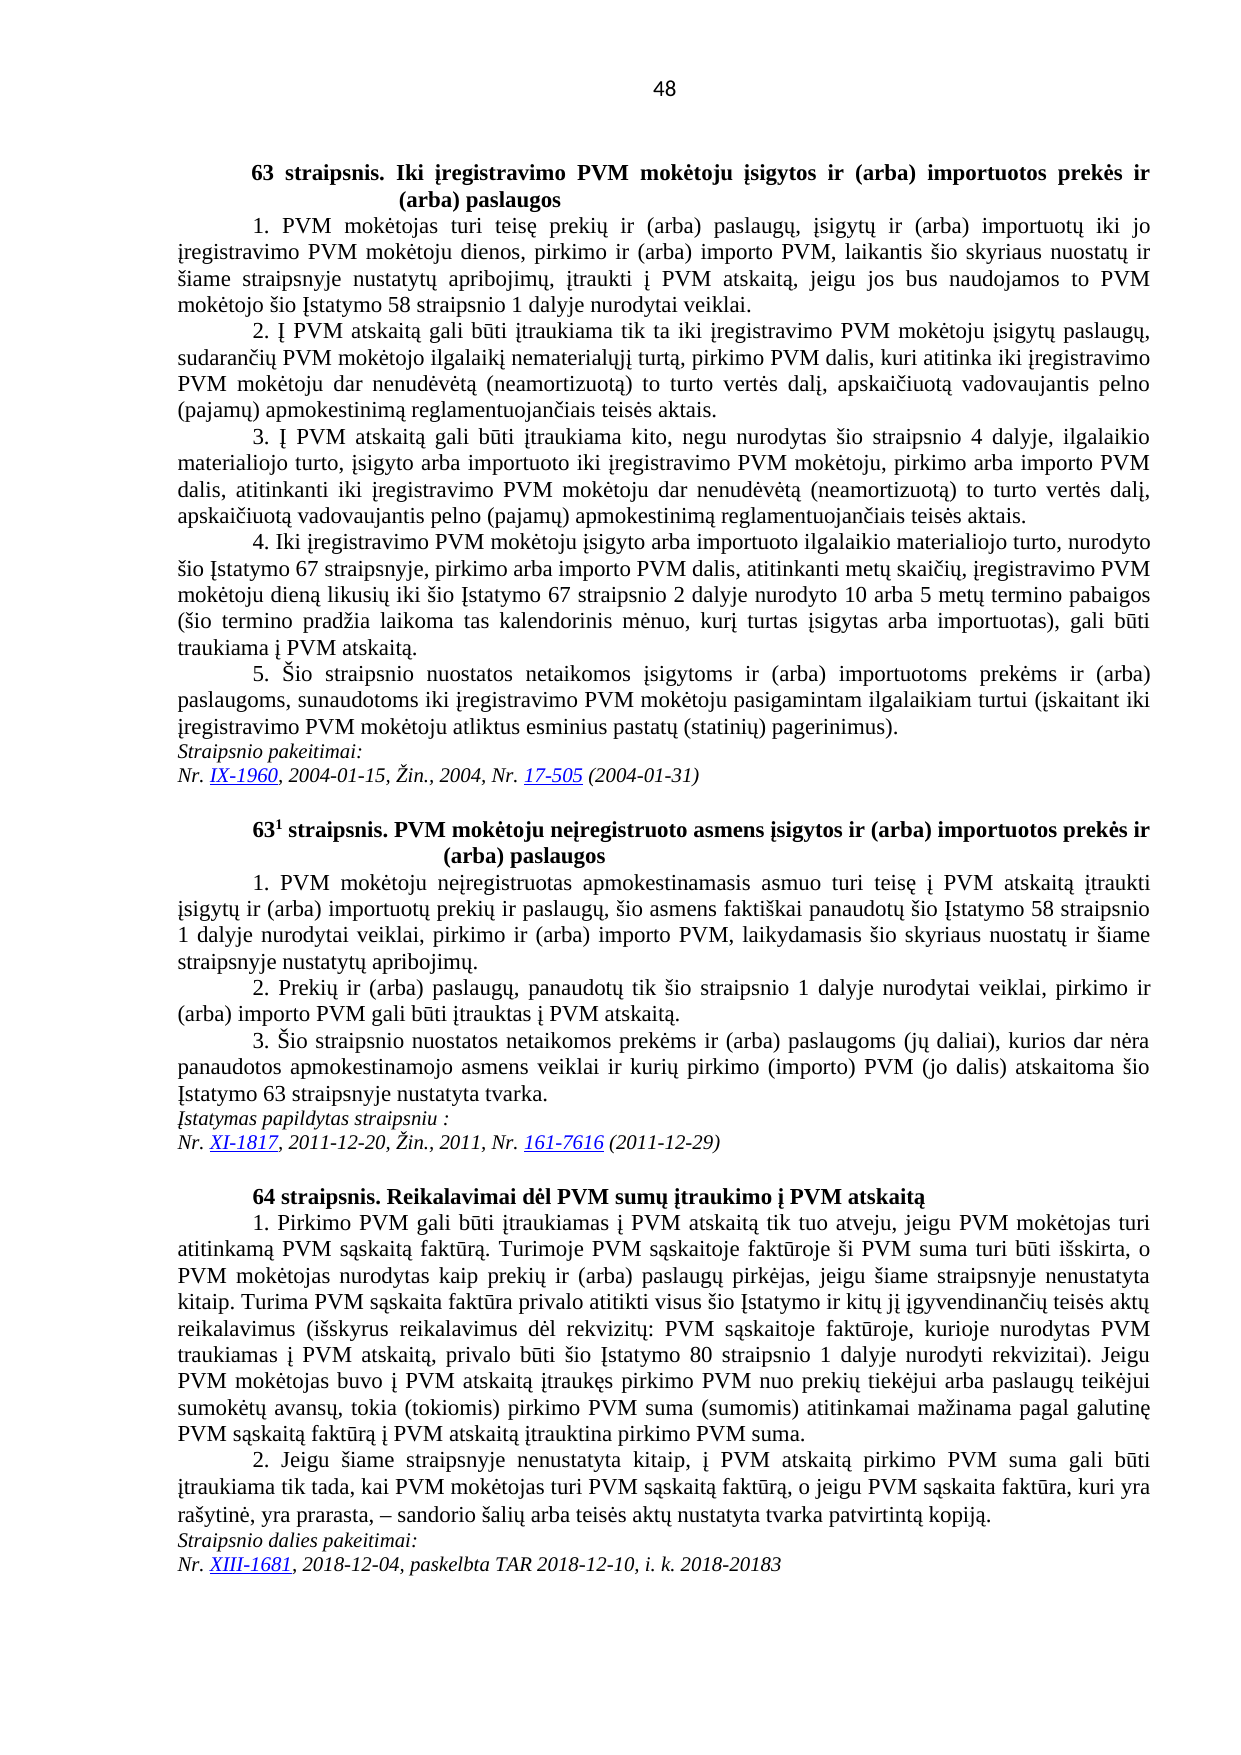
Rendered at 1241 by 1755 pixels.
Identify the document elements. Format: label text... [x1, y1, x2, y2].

text 3. Šio straipsnio nuostatos netaikomos prekėms ir (arba) paslaugoms (jų daliai), kurios dar nėra panaudotos apmokestinamojo asmens veiklai ir kurių pirkimo (importo) PVM (jo dalis) atskaitoma šio Įstatymo 63 straipsnyje nustatyta tvarka. [177, 1027, 1152, 1106]
text Nr. XIII-1681, 2018-12-04, paskelbta TAR 2018-12-10, i. k. 2018-20183 [177, 1552, 1152, 1576]
text Nr. IX-1960, 2004-01-15, Žin., 2004, Nr. 17-505 (2004-01-31) [177, 763, 1152, 787]
text 631 straipsnis. PVM mokėtoju neįregistruoto asmens įsigytos ir (arba) importuotos prekės ir (arba) paslaugos [252, 816, 1152, 869]
text 1. PVM mokėtojas turi teisę prekių ir (arba) paslaugų, įsigytų ir (arba) importuotų iki jo įregistravimo PVM mokėtoju dienos, pirkimo ir (arba) importo PVM, laikantis šio skyriaus nuostatų ir šiame straipsnyje nustatytų apribojimų, įtraukti į PVM atskaitą, jeigu jos bus naudojamos to PVM mokėtojo šio Įstatymo 58 straipsnio 1 dalyje nurodytai veiklai. [177, 212, 1152, 317]
text 2. Prekių ir (arba) paslaugų, panaudotų tik šio straipsnio 1 dalyje nurodytai veiklai, pirkimo ir (arba) importo PVM gali būti įtrauktas į PVM atskaitą. [177, 974, 1152, 1027]
text Įstatymas papildytas straipsniu : [177, 1106, 1152, 1130]
text 5. Šio straipsnio nuostatos netaikomos įsigytoms ir (arba) importuotoms prekėms ir (arba) paslaugoms, sunaudotoms iki įregistravimo PVM mokėtoju pasigamintam ilgalaikiam turtui (įskaitant iki įregistravimo PVM mokėtoju atliktus esminius pastatų (statinių) pagerinimus). [177, 660, 1152, 739]
text 3. Į PVM atskaitą gali būti įtraukiama kito, negu nurodytas šio straipsnio 4 dalyje, ilgalaikio materialiojo turto, įsigyto arba importuoto iki įregistravimo PVM mokėtoju, pirkimo arba importo PVM dalis, atitinkanti iki įregistravimo PVM mokėtoju dar nenudėvėtą (neamortizuotą) to turto vertės dalį, apskaičiuotą vadovaujantis pelno (pajamų) apmokestinimą reglamentuojančiais teisės aktais. [177, 423, 1152, 528]
text 1. Pirkimo PVM gali būti įtraukiamas į PVM atskaitą tik tuo atveju, jeigu PVM mokėtojas turi atitinkamą PVM sąskaitą faktūrą. Turimoje PVM sąskaitoje faktūroje ši PVM suma turi būti išskirta, o PVM mokėtojas nurodytas kaip prekių ir (arba) paslaugų pirkėjas, jeigu šiame straipsnyje nenustatyta kitaip. Turima PVM sąskaita faktūra privalo atitikti visus šio Įstatymo ir kitų jį įgyvendinančių teisės aktų reikalavimus (išskyrus reikalavimus dėl rekvizitų: PVM sąskaitoje faktūroje, kurioje nurodytas PVM traukiamas į PVM atskaitą, privalo būti šio Įstatymo 80 straipsnio 1 dalyje nurodyti rekvizitai). Jeigu PVM mokėtojas buvo į PVM atskaitą įtraukęs pirkimo PVM nuo prekių tiekėjui arba paslaugų teikėjui sumokėtų avansų, tokia (tokiomis) pirkimo PVM suma (sumomis) atitinkamai mažinama pagal galutinę PVM sąskaitą faktūrą į PVM atskaitą įtrauktina pirkimo PVM suma. [177, 1209, 1152, 1446]
text 2. Į PVM atskaitą gali būti įtraukiama tik ta iki įregistravimo PVM mokėtoju įsigytų paslaugų, sudarančių PVM mokėtojo ilgalaikį nematerialųjį turtą, pirkimo PVM dalis, kuri atitinka iki įregistravimo PVM mokėtoju dar nenudėvėtą (neamortizuotą) to turto vertės dalį, apskaičiuotą vadovaujantis pelno (pajamų) apmokestinimą reglamentuojančiais teisės aktais. [177, 317, 1152, 423]
text Straipsnio pakeitimai: [177, 739, 1152, 763]
text 2. Jeigu šiame straipsnyje nenustatyta kitaip, į PVM atskaitą pirkimo PVM suma gali būti įtraukiama tik tada, kai PVM mokėtojas turi PVM sąskaitą faktūrą, o jeigu PVM sąskaita faktūra, kuri yra rašytinė, yra prarasta, – sandorio šalių arba teisės aktų nustatyta tvarka patvirtintą kopiją. [177, 1446, 1152, 1528]
text Straipsnio dalies pakeitimai: [177, 1528, 1152, 1552]
text 1. PVM mokėtoju neįregistruotas apmokestinamasis asmuo turi teisę į PVM atskaitą įtraukti įsigytų ir (arba) importuotų prekių ir paslaugų, šio asmens faktiškai panaudotų šio Įstatymo 58 straipsnio 1 dalyje nurodytai veiklai, pirkimo ir (arba) importo PVM, laikydamasis šio skyriaus nuostatų ir šiame straipsnyje nustatytų apribojimų. [177, 869, 1152, 974]
text 64 straipsnis. Reikalavimai dėl PVM sumų įtraukimo į PVM atskaitą [177, 1183, 1152, 1209]
text Nr. XI-1817, 2011-12-20, Žin., 2011, Nr. 161-7616 (2011-12-29) [177, 1130, 1152, 1154]
text 4. Iki įregistravimo PVM mokėtoju įsigyto arba importuoto ilgalaikio materialiojo turto, nurodyto šio Įstatymo 67 straipsnyje, pirkimo arba importo PVM dalis, atitinkanti metų skaičių, įregistravimo PVM mokėtoju dieną likusių iki šio Įstatymo 67 straipsnio 2 dalyje nurodyto 10 arba 5 metų termino pabaigos (šio termino pradžia laikoma tas kalendorinis mėnuo, kurį turtas įsigytas arba importuotas), gali būti traukiama į PVM atskaitą. [177, 528, 1152, 660]
text 63 straipsnis. Iki įregistravimo PVM mokėtoju įsigytos ir (arba) importuotos prekės ir (arba) paslaugos [251, 159, 1152, 212]
